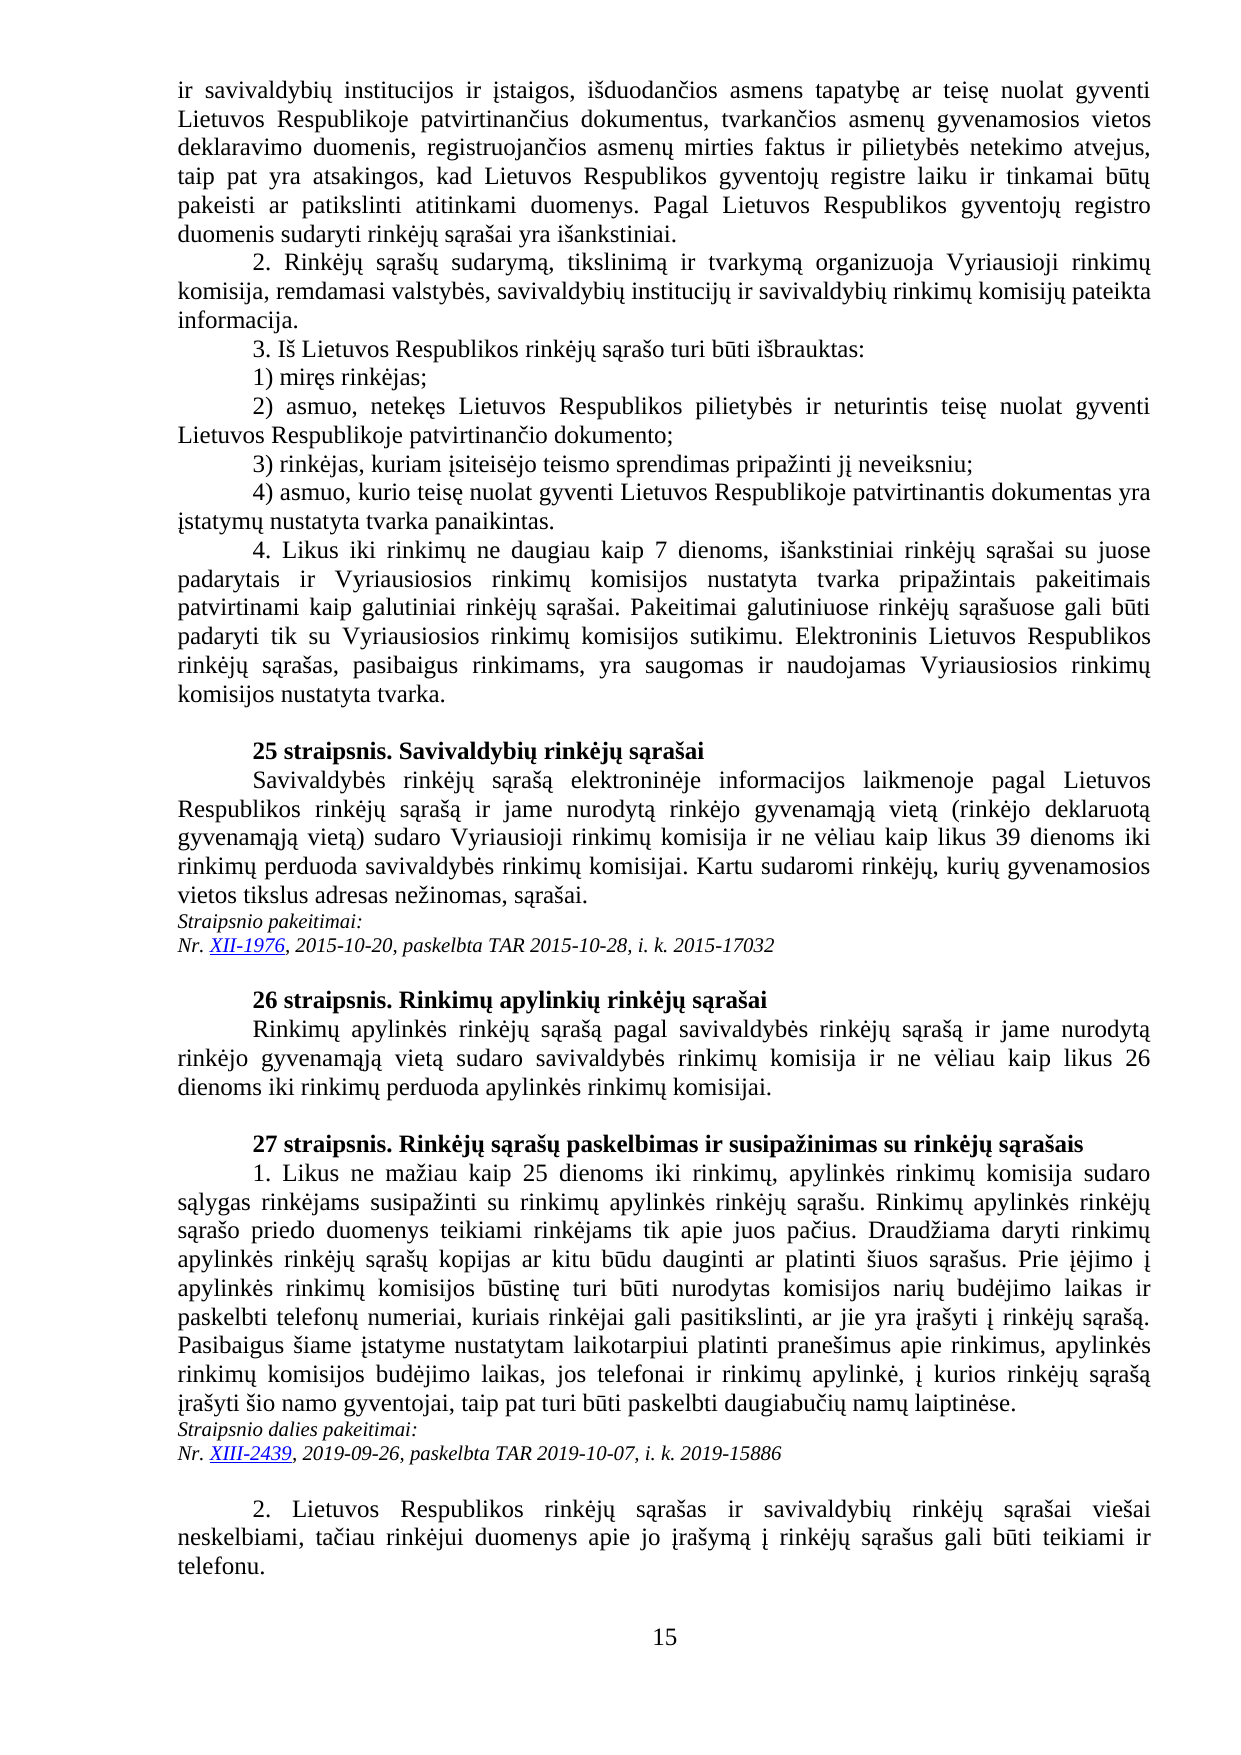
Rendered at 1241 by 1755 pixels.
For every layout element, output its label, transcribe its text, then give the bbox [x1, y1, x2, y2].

text 2. Rinkėjų sąrašų sudarymą, tikslinimą ir tvarkymą organizuoja Vyriausioji rinkimų komisija, remdamasi valstybės, savivaldybių institucijų ir savivaldybių rinkimų komisijų pateikta informacija. [177, 247, 1152, 334]
text Nr. XII-1976, 2015-10-20, paskelbta TAR 2015-10-28, i. k. 2015-17032 [177, 933, 1152, 957]
text Savivaldybės rinkėjų sąrašą elektroninėje informacijos laikmenoje pagal Lietuvos Respublikos rinkėjų sąrašą ir jame nurodytą rinkėjo gyvenamąją vietą (rinkėjo deklaruotą gyvenamąją vietą) sudaro Vyriausioji rinkimų komisija ir ne vėliau kaip likus 39 dienoms iki rinkimų perduoda savivaldybės rinkimų komisijai. Kartu sudaromi rinkėjų, kurių gyvenamosios vietos tikslus adresas nežinomas, sąrašai. [177, 765, 1152, 909]
text 3) rinkėjas, kuriam įsiteisėjo teismo sprendimas pripažinti jį neveiksniu; [177, 449, 1152, 477]
text 26 straipsnis. Rinkimų apylinkių rinkėjų sąrašai [177, 986, 1152, 1014]
text Straipsnio dalies pakeitimai: [177, 1417, 1152, 1441]
text 3. Iš Lietuvos Respublikos rinkėjų sąrašo turi būti išbrauktas: [177, 334, 1152, 362]
text 27 straipsnis. Rinkėjų sąrašų paskelbimas ir susipažinimas su rinkėjų sąrašais [177, 1129, 1152, 1158]
text Straipsnio pakeitimai: [177, 909, 1152, 933]
text 1) miręs rinkėjas; [177, 362, 1152, 391]
text Nr. XIII-2439, 2019-09-26, paskelbta TAR 2019-10-07, i. k. 2019-15886 [177, 1441, 1152, 1465]
text 4) asmuo, kurio teisę nuolat gyventi Lietuvos Respublikoje patvirtinantis dokumentas yra įstatymų nustatyta tvarka panaikintas. [177, 477, 1152, 535]
text 1. Likus ne mažiau kaip 25 dienoms iki rinkimų, apylinkės rinkimų komisija sudaro sąlygas rinkėjams susipažinti su rinkimų apylinkės rinkėjų sąrašu. Rinkimų apylinkės rinkėjų sąrašo priedo duomenys teikiami rinkėjams tik apie juos pačius. Draudžiama daryti rinkimų apylinkės rinkėjų sąrašų kopijas ar kitu būdu dauginti ar platinti šiuos sąrašus. Prie įėjimo į apylinkės rinkimų komisijos būstinę turi būti nurodytas komisijos narių budėjimo laikas ir paskelbti telefonų numeriai, kuriais rinkėjai gali pasitikslinti, ar jie yra įrašyti į rinkėjų sąrašą. Pasibaigus šiame įstatyme nustatytam laikotarpiui platinti pranešimus apie rinkimus, apylinkės rinkimų komisijos budėjimo laikas, jos telefonai ir rinkimų apylinkė, į kurios rinkėjų sąrašą įrašyti šio namo gyventojai, taip pat turi būti paskelbti daugiabučių namų laiptinėse. [177, 1158, 1152, 1417]
text 2. Lietuvos Respublikos rinkėjų sąrašas ir savivaldybių rinkėjų sąrašai viešai neskelbiami, tačiau rinkėjui duomenys apie jo įrašymą į rinkėjų sąrašus gali būti teikiami ir telefonu. [177, 1494, 1152, 1580]
text Rinkimų apylinkės rinkėjų sąrašą pagal savivaldybės rinkėjų sąrašą ir jame nurodytą rinkėjo gyvenamąją vietą sudaro savivaldybės rinkimų komisija ir ne vėliau kaip likus 26 dienoms iki rinkimų perduoda apylinkės rinkimų komisijai. [177, 1014, 1152, 1101]
text 25 straipsnis. Savivaldybių rinkėjų sąrašai [177, 736, 1152, 765]
text 4. Likus iki rinkimų ne daugiau kaip 7 dienoms, išankstiniai rinkėjų sąrašai su juose padarytais ir Vyriausiosios rinkimų komisijos nustatyta tvarka pripažintais pakeitimais patvirtinami kaip galutiniai rinkėjų sąrašai. Pakeitimai galutiniuose rinkėjų sąrašuose gali būti padaryti tik su Vyriausiosios rinkimų komisijos sutikimu. Elektroninis Lietuvos Respublikos rinkėjų sąrašas, pasibaigus rinkimams, yra saugomas ir naudojamas Vyriausiosios rinkimų komisijos nustatyta tvarka. [177, 535, 1152, 707]
text 2) asmuo, netekęs Lietuvos Respublikos pilietybės ir neturintis teisę nuolat gyventi Lietuvos Respublikoje patvirtinančio dokumento; [177, 391, 1152, 449]
text ir savivaldybių institucijos ir įstaigos, išduodančios asmens tapatybę ar teisę nuolat gyventi Lietuvos Respublikoje patvirtinančius dokumentus, tvarkančios asmenų gyvenamosios vietos deklaravimo duomenis, registruojančios asmenų mirties faktus ir pilietybės netekimo atvejus, taip pat yra atsakingos, kad Lietuvos Respublikos gyventojų registre laiku ir tinkamai būtų pakeisti ar patikslinti atitinkami duomenys. Pagal Lietuvos Respublikos gyventojų registro duomenis sudaryti rinkėjų sąrašai yra išankstiniai. [177, 75, 1152, 247]
